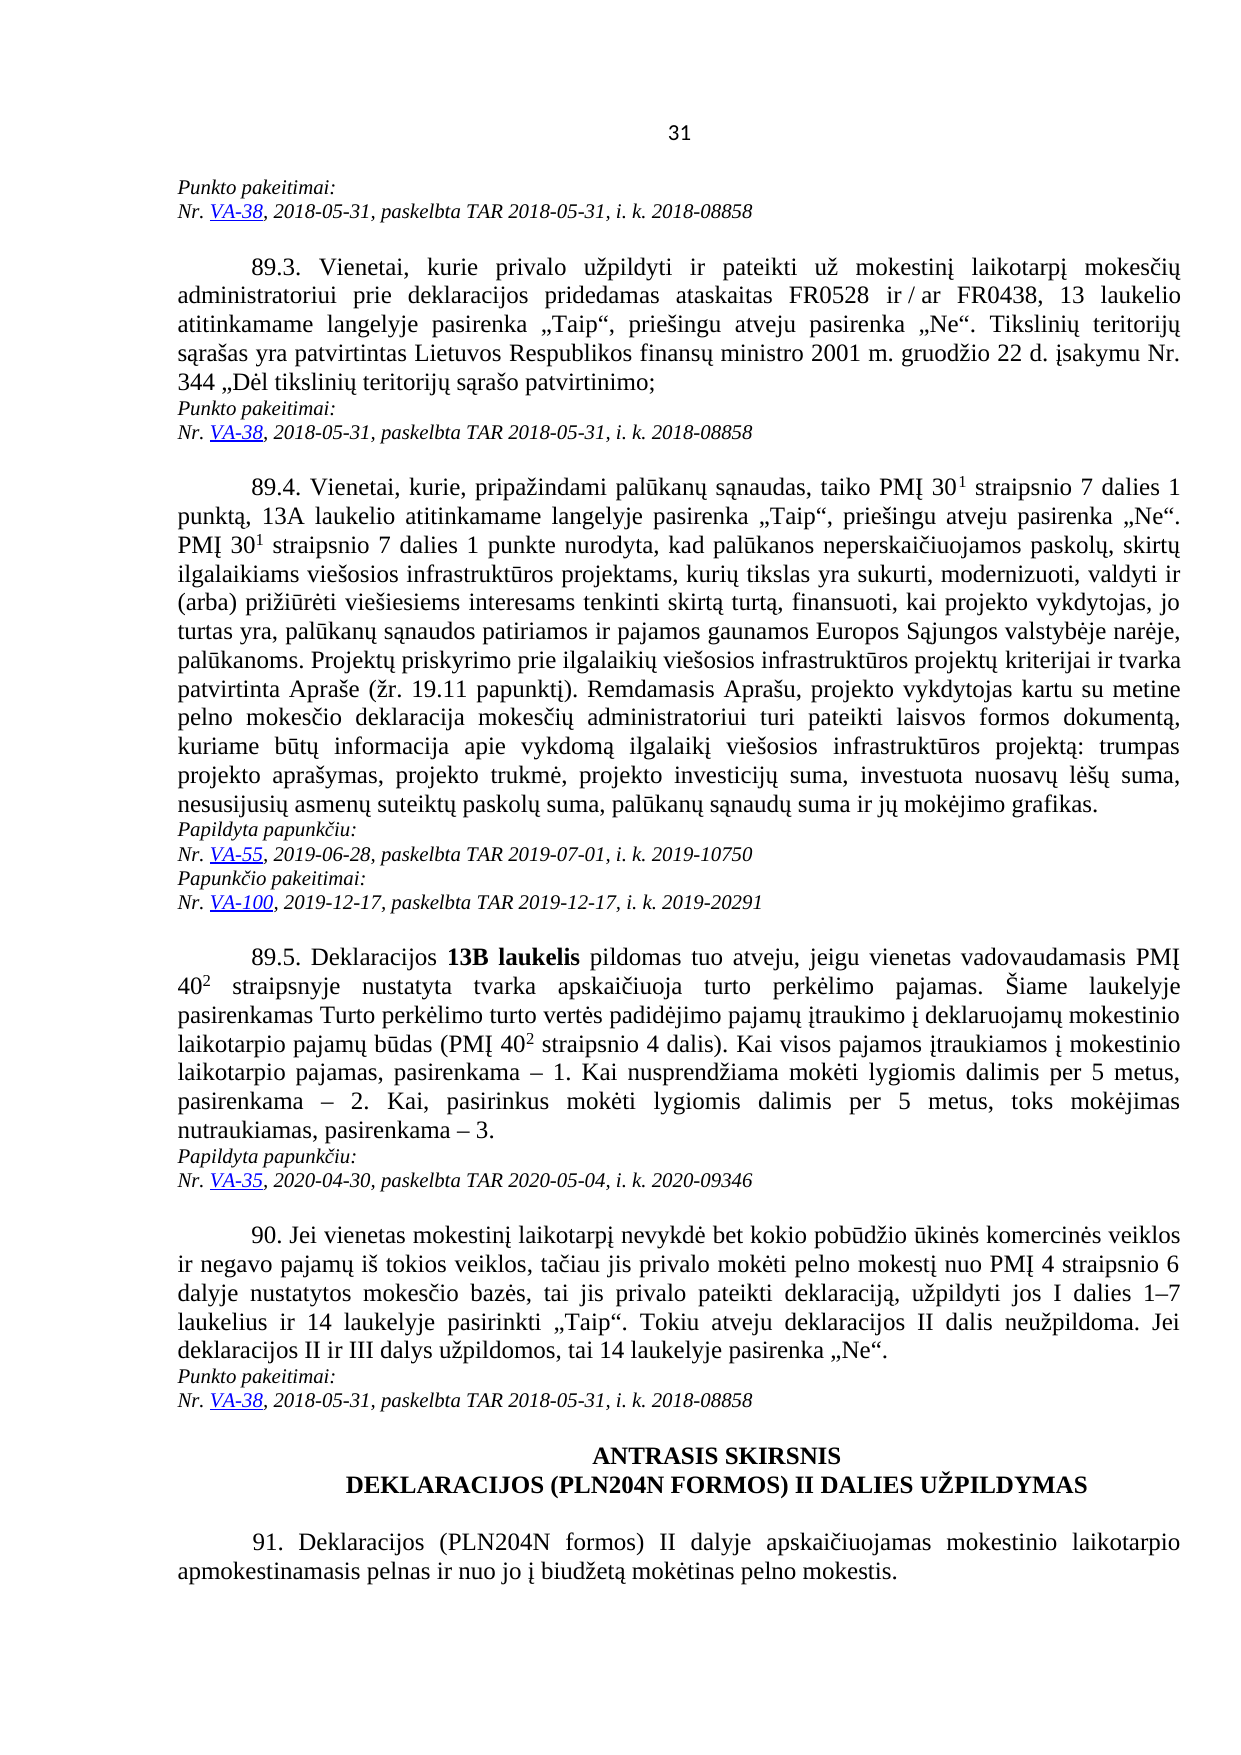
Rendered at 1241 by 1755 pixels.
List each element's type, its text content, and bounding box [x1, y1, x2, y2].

text Punkto pakeitimai: [177, 1364, 1181, 1388]
text Papildyta papunkčiu: [177, 1144, 1181, 1168]
text Nr. VA-38, 2018-05-31, paskelbta TAR 2018-05-31, i. k. 2018-08858 [177, 419, 1181, 444]
text 89.5. Deklaracijos 13B laukelis pildomas tuo atveju, jeigu vienetas vadovaudamasis PMĮ 402 straipsnyje nustatyta tvarka apskaičiuoja turto perkėlimo pajamas. Šiame laukelyje pasirenkamas Turto perkėlimo turto vertės padidėjimo pajamų įtraukimo į deklaruojamų mokestinio laikotarpio pajamų būdas (PMĮ 402 straipsnio 4 dalis). Kai visos pajamos įtraukiamos į mokestinio laikotarpio pajamas, pasirenkama – 1. Kai nusprendžiama mokėti lygiomis dalimis per 5 metus, pasirenkama – 2. Kai, pasirinkus mokėti lygiomis dalimis per 5 metus, toks mokėjimas nutraukiamas, pasirenkama – 3. [177, 942, 1181, 1144]
text 89.3. Vienetai, kurie privalo užpildyti ir pateikti už mokestinį laikotarpį mokesčių administratoriui prie deklaracijos pridedamas ataskaitas FR0528 ir / ar FR0438, 13 laukelio atitinkamame langelyje pasirenka „Taip“, priešingu atveju pasirenka „Ne“. Tikslinių teritorijų sąrašas yra patvirtintas Lietuvos Respublikos finansų ministro 2001 m. gruodžio 22 d. įsakymu Nr. 344 „Dėl tikslinių teritorijų sąrašo patvirtinimo; [177, 252, 1181, 396]
text 90. Jei vienetas mokestinį laikotarpį nevykdė bet kokio pobūdžio ūkinės komercinės veiklos ir negavo pajamų iš tokios veiklos, tačiau jis privalo mokėti pelno mokestį nuo PMĮ 4 straipsnio 6 dalyje nustatytos mokesčio bazės, tai jis privalo pateikti deklaraciją, užpildyti jos I dalies 1–7 laukelius ir 14 laukelyje pasirinkti „Taip“. Tokiu atveju deklaracijos II dalis neužpildoma. Jei deklaracijos II ir III dalys užpildomos, tai 14 laukelyje pasirenka „Ne“. [177, 1221, 1181, 1364]
text Nr. VA-38, 2018-05-31, paskelbta TAR 2018-05-31, i. k. 2018-08858 [177, 199, 1181, 223]
text ANTRASIS SKIRSNIS [177, 1441, 1181, 1470]
text Papildyta papunkčiu: [177, 817, 1181, 841]
text 91. Deklaracijos (PLN204N formos) II dalyje apskaičiuojamas mokestinio laikotarpio apmokestinamasis pelnas ir nuo jo į biudžetą mokėtinas pelno mokestis. [177, 1527, 1181, 1585]
text Nr. VA-55, 2019-06-28, paskelbta TAR 2019-07-01, i. k. 2019-10750 [177, 841, 1181, 866]
text DEKLARACIJOS (PLN204N FORMOS) II DALIES UŽPILDYMAS [177, 1470, 1181, 1499]
text Nr. VA-100, 2019-12-17, paskelbta TAR 2019-12-17, i. k. 2019-20291 [177, 889, 1181, 914]
text Papunkčio pakeitimai: [177, 866, 1181, 889]
text Punkto pakeitimai: [177, 396, 1181, 419]
text 89.4. Vienetai, kurie, pripažindami palūkanų sąnaudas, taiko PMĮ 301 straipsnio 7 dalies 1 punktą, 13A laukelio atitinkamame langelyje pasirenka „Taip“, priešingu atveju pasirenka „Ne“. PMĮ 301 straipsnio 7 dalies 1 punkte nurodyta, kad palūkanos neperskaičiuojamos paskolų, skirtų ilgalaikiams viešosios infrastruktūros projektams, kurių tikslas yra sukurti, modernizuoti, valdyti ir (arba) prižiūrėti viešiesiems interesams tenkinti skirtą turtą, finansuoti, kai projekto vykdytojas, jo turtas yra, palūkanų sąnaudos patiriamos ir pajamos gaunamos Europos Sąjungos valstybėje narėje, palūkanoms. Projektų priskyrimo prie ilgalaikių viešosios infrastruktūros projektų kriterijai ir tvarka patvirtinta Apraše (žr. 19.11 papunktį). Remdamasis Aprašu, projekto vykdytojas kartu su metine pelno mokesčio deklaracija mokesčių administratoriui turi pateikti laisvos formos dokumentą, kuriame būtų informacija apie vykdomą ilgalaikį viešosios infrastruktūros projektą: trumpas projekto aprašymas, projekto trukmė, projekto investicijų suma, investuota nuosavų lėšų suma, nesusijusių asmenų suteiktų paskolų suma, palūkanų sąnaudų suma ir jų mokėjimo grafikas. [177, 472, 1181, 817]
text Nr. VA-35, 2020-04-30, paskelbta TAR 2020-05-04, i. k. 2020-09346 [177, 1168, 1181, 1192]
text Punkto pakeitimai: [177, 175, 1181, 199]
text Nr. VA-38, 2018-05-31, paskelbta TAR 2018-05-31, i. k. 2018-08858 [177, 1388, 1181, 1412]
